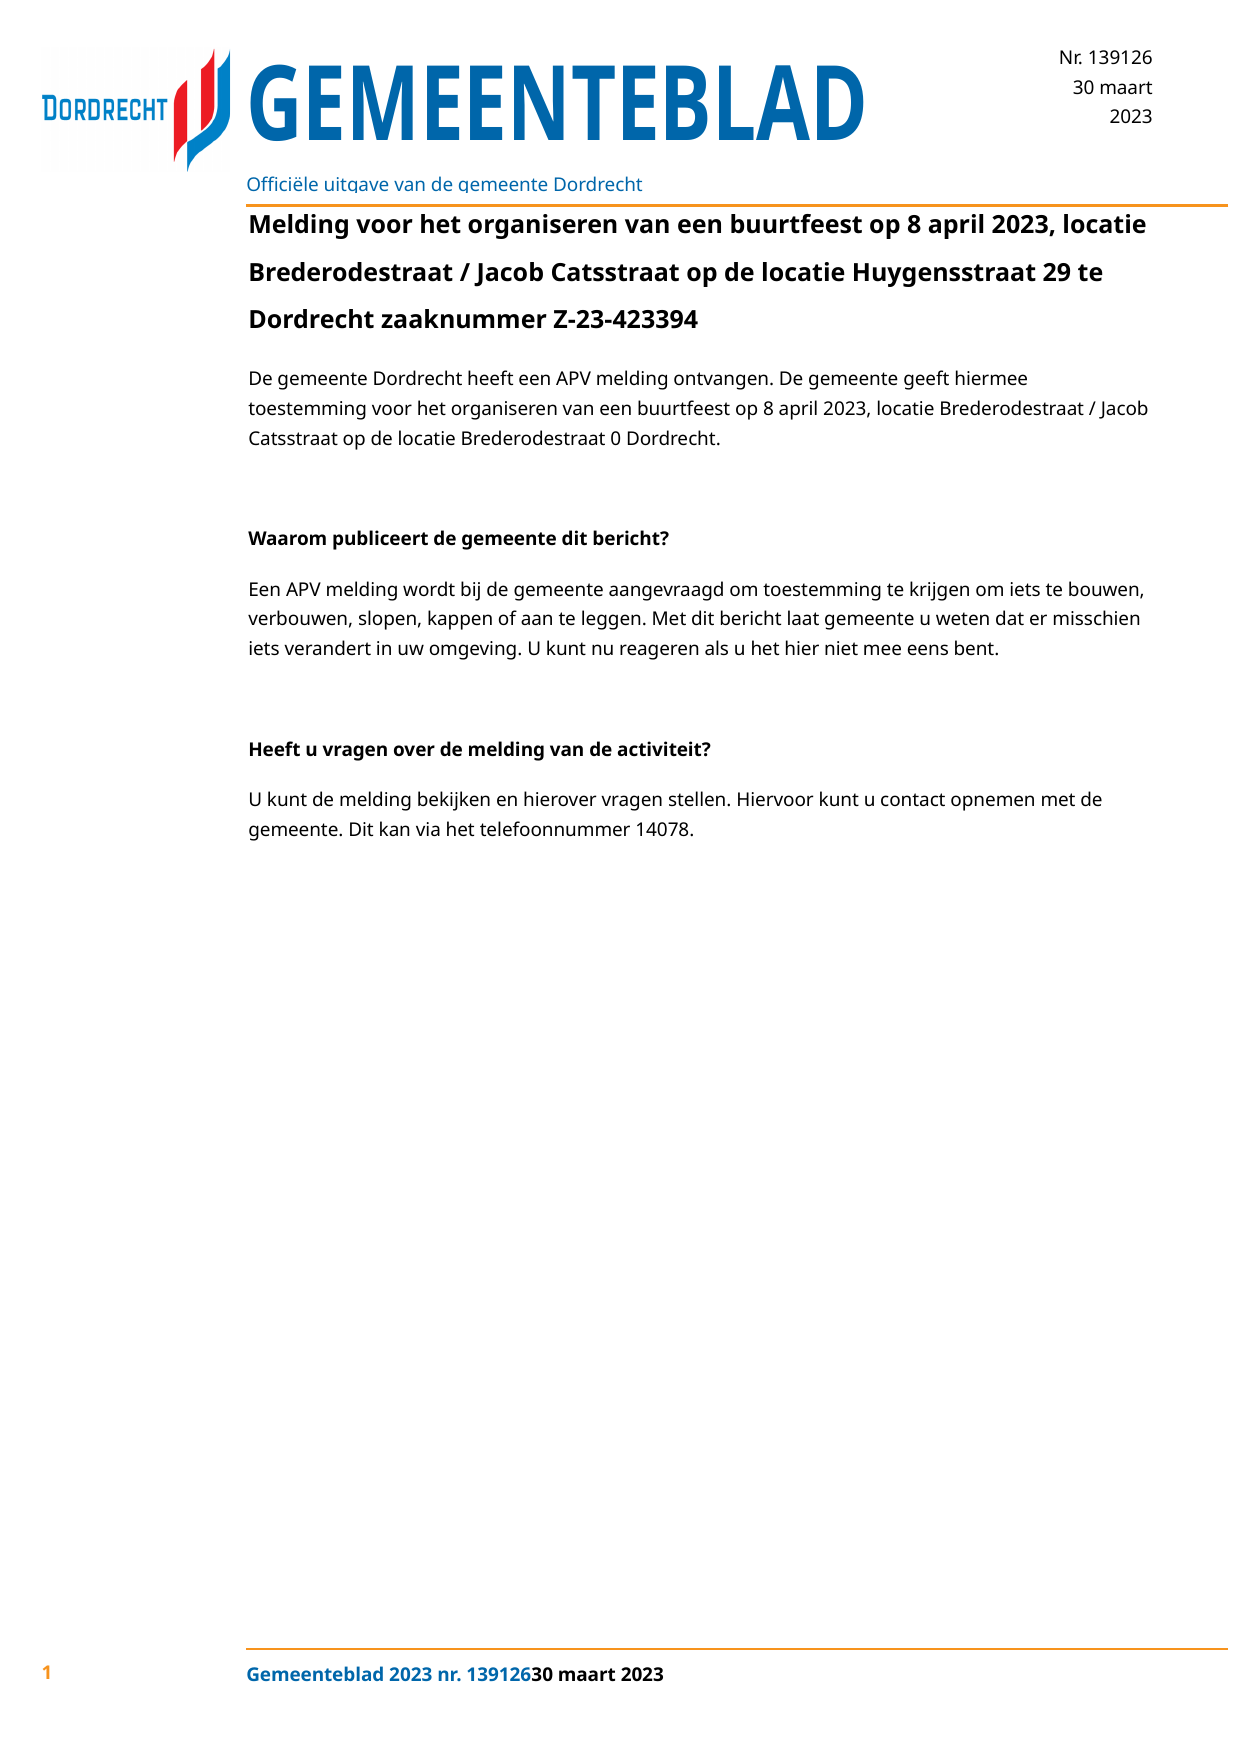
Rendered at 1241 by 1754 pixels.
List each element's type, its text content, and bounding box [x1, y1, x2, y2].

text U kunt de melding bekijken en hierover vragen stellen. Hiervoor kunt u contact opnemen met de gemeente. Dit kan via het telefoonnummer 14078. [248, 786, 1152, 842]
text Heeft u vragen over de melding van de activiteit? [248, 736, 1152, 762]
text Een APV melding wordt bij de gemeente aangevraagd om toestemming te krijgen om iets te bouwen, verbouwen, slopen, kappen of aan te leggen. Met dit bericht laat gemeente u weten dat er misschien iets verandert in uw omgeving. U kunt nu reageren als u het hier niet mee eens bent. [248, 576, 1152, 661]
text Waarom publiceert de gemeente dit bericht? [248, 526, 1152, 551]
text De gemeente Dordrecht heeft een APV melding ontvangen. De gemeente geeft hiermee toestemming voor het organiseren van een buurtfeest op 8 april 2023, locatie Brederodestraat / Jacob Catsstraat op de locatie Brederodestraat 0 Dordrecht. [248, 366, 1152, 450]
text Melding voor het organiseren van een buurtfeest op 8 april 2023, locatie Brederodestraat / Jacob Catsstraat op de locatie Huygensstraat 29 te Dordrecht zaaknummer Z-23-423394 [248, 207, 1152, 336]
picture [41, 47, 231, 172]
